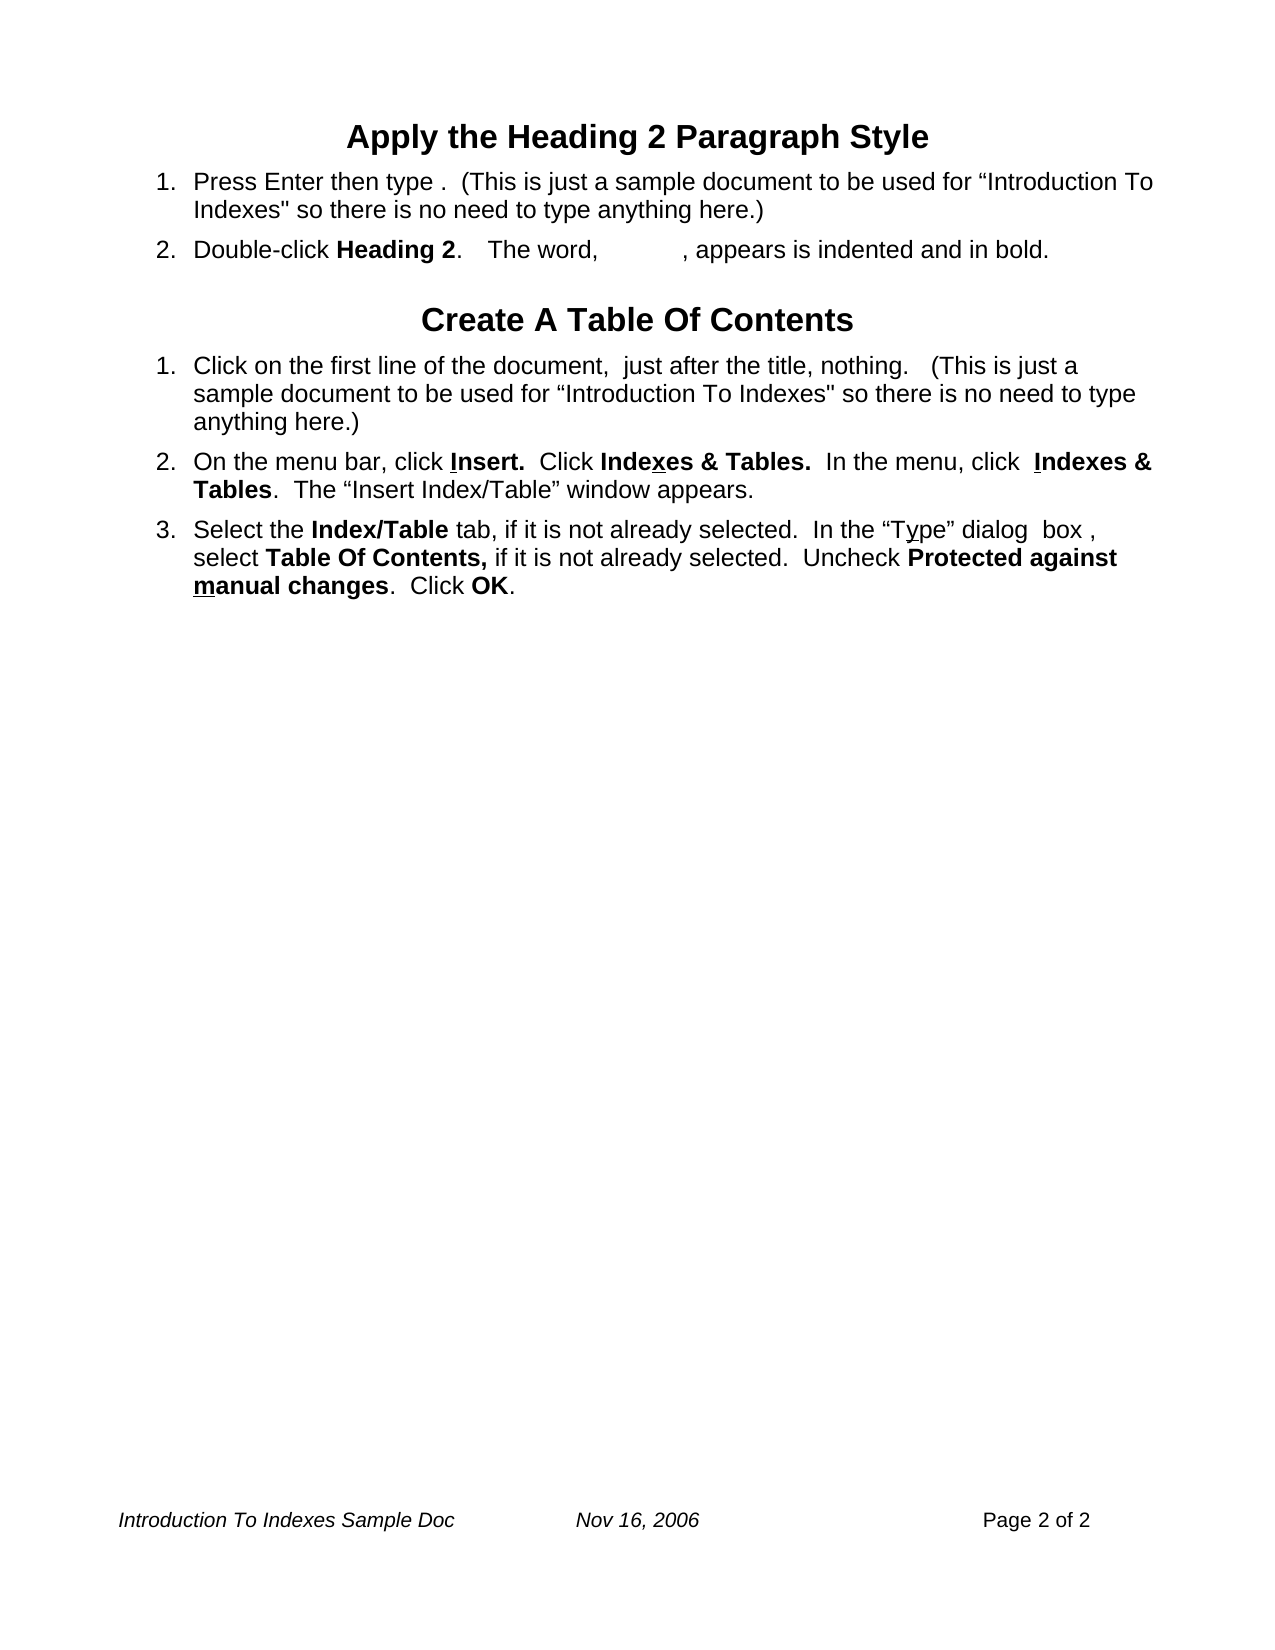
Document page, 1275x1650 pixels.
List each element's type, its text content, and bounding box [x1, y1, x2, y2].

subtitle Create A Table Of Contents [118, 302, 1157, 339]
subtitle Apply the Heading 2 Paragraph Style [118, 118, 1157, 155]
list Click on the first line of the document, just after the title, nothing. (This is just a sample document to be used for “Introduction To Indexes" so there is no need to type anything here.) [156, 351, 1157, 435]
list Press Enter then type . (This is just a sample document to be used for “Introduction To Indexes" so there is no need to type anything here.) [156, 168, 1157, 224]
list Select the Index/Table tab, if it is not already selected. In the “Type” dialog box , select Table Of Contents, if it is not already selected. Uncheck Protected against manual changes. Click OK. [156, 516, 1157, 600]
list On the menu bar, click Insert. Click Indexes & Tables. In the menu, click Indexes & Tables. The “Insert Index/Table” window appears. [156, 448, 1157, 503]
list Double-click Heading 2. The word, , appears is indented and in bold. [156, 236, 1157, 264]
